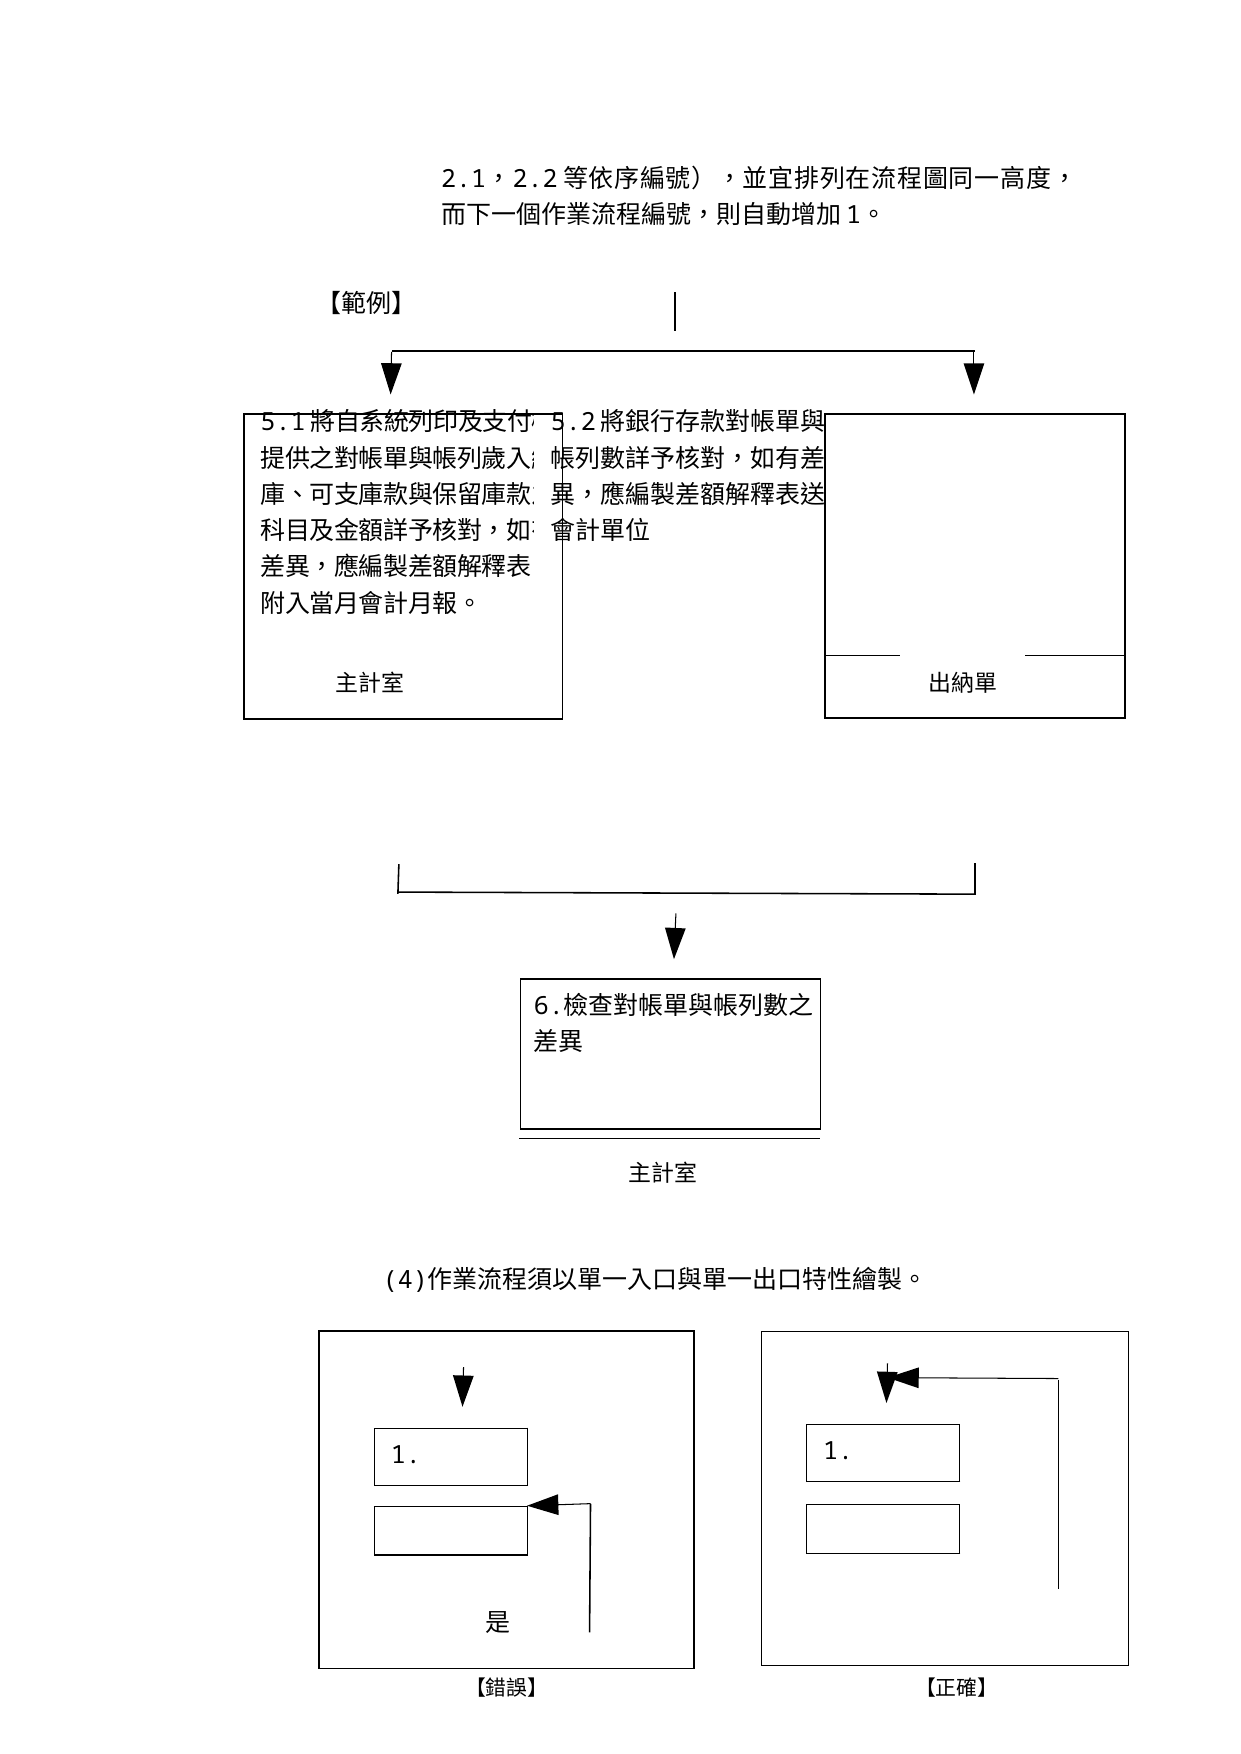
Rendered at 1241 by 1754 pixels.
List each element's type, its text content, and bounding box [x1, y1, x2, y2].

text 會計單位 [563, 511, 824, 547]
text 5.1將自系統列印及支付機關 [260, 402, 534, 413]
text 主計室 [617, 1155, 708, 1188]
text 附入當月會計月報。 [260, 583, 534, 619]
text [821, 1022, 858, 1058]
text 帳列數詳予核對，如有差 [1126, 438, 1223, 474]
text 出納單位 [917, 664, 1008, 702]
text (4)作業流程須以單一入口與單一出口特性繪製。 [353, 1259, 1053, 1296]
text 5.1將自系統列印及支付機關 [260, 415, 534, 438]
text 5.2將銀行存款對帳單與 [551, 402, 1223, 438]
text 異，應編製差額解釋表送 [826, 474, 1124, 511]
text 會計單位 [826, 511, 1124, 547]
text [821, 986, 858, 1022]
text 會計單位 [1126, 511, 1223, 547]
text 1. [823, 1433, 944, 1467]
text 科目及金額詳予核對，如有 [260, 511, 534, 547]
text 異，應編製差額解釋表送 [1126, 474, 1223, 511]
text 6.檢查對帳單與帳列數之 [533, 986, 820, 1022]
text 異，應編製差額解釋表送 [563, 474, 824, 511]
text 異，應編製差額解釋表送 [551, 474, 562, 499]
text 提供之對帳單與帳列歲入繳 [260, 438, 534, 474]
text 主計室 [335, 664, 404, 698]
text 是 [485, 1602, 510, 1638]
text 帳列數詳予核對，如有差 [826, 438, 1124, 474]
text 會計單位 [617, 1188, 708, 1193]
text 1. [391, 1437, 512, 1471]
text 會計單位 [551, 511, 562, 524]
text 差異 [533, 1022, 820, 1058]
text (3)作業流程若屬平行作業關係，其編號請多加一碼（如2.1，2.2等依序編號），並宜排列在流程圖同一高度，而下一個作業流程編號，則自動增加1。 [397, 158, 1053, 231]
text 差異，應編製差額解釋表， [260, 547, 534, 583]
text 會計單位 [551, 525, 562, 547]
text 帳列數詳予核對，如有差 [551, 438, 562, 474]
text 庫、可支庫款與保留庫款之 [260, 474, 534, 511]
text 【範例】 [244, 259, 1053, 322]
text 帳列數詳予核對，如有差 [563, 438, 824, 474]
